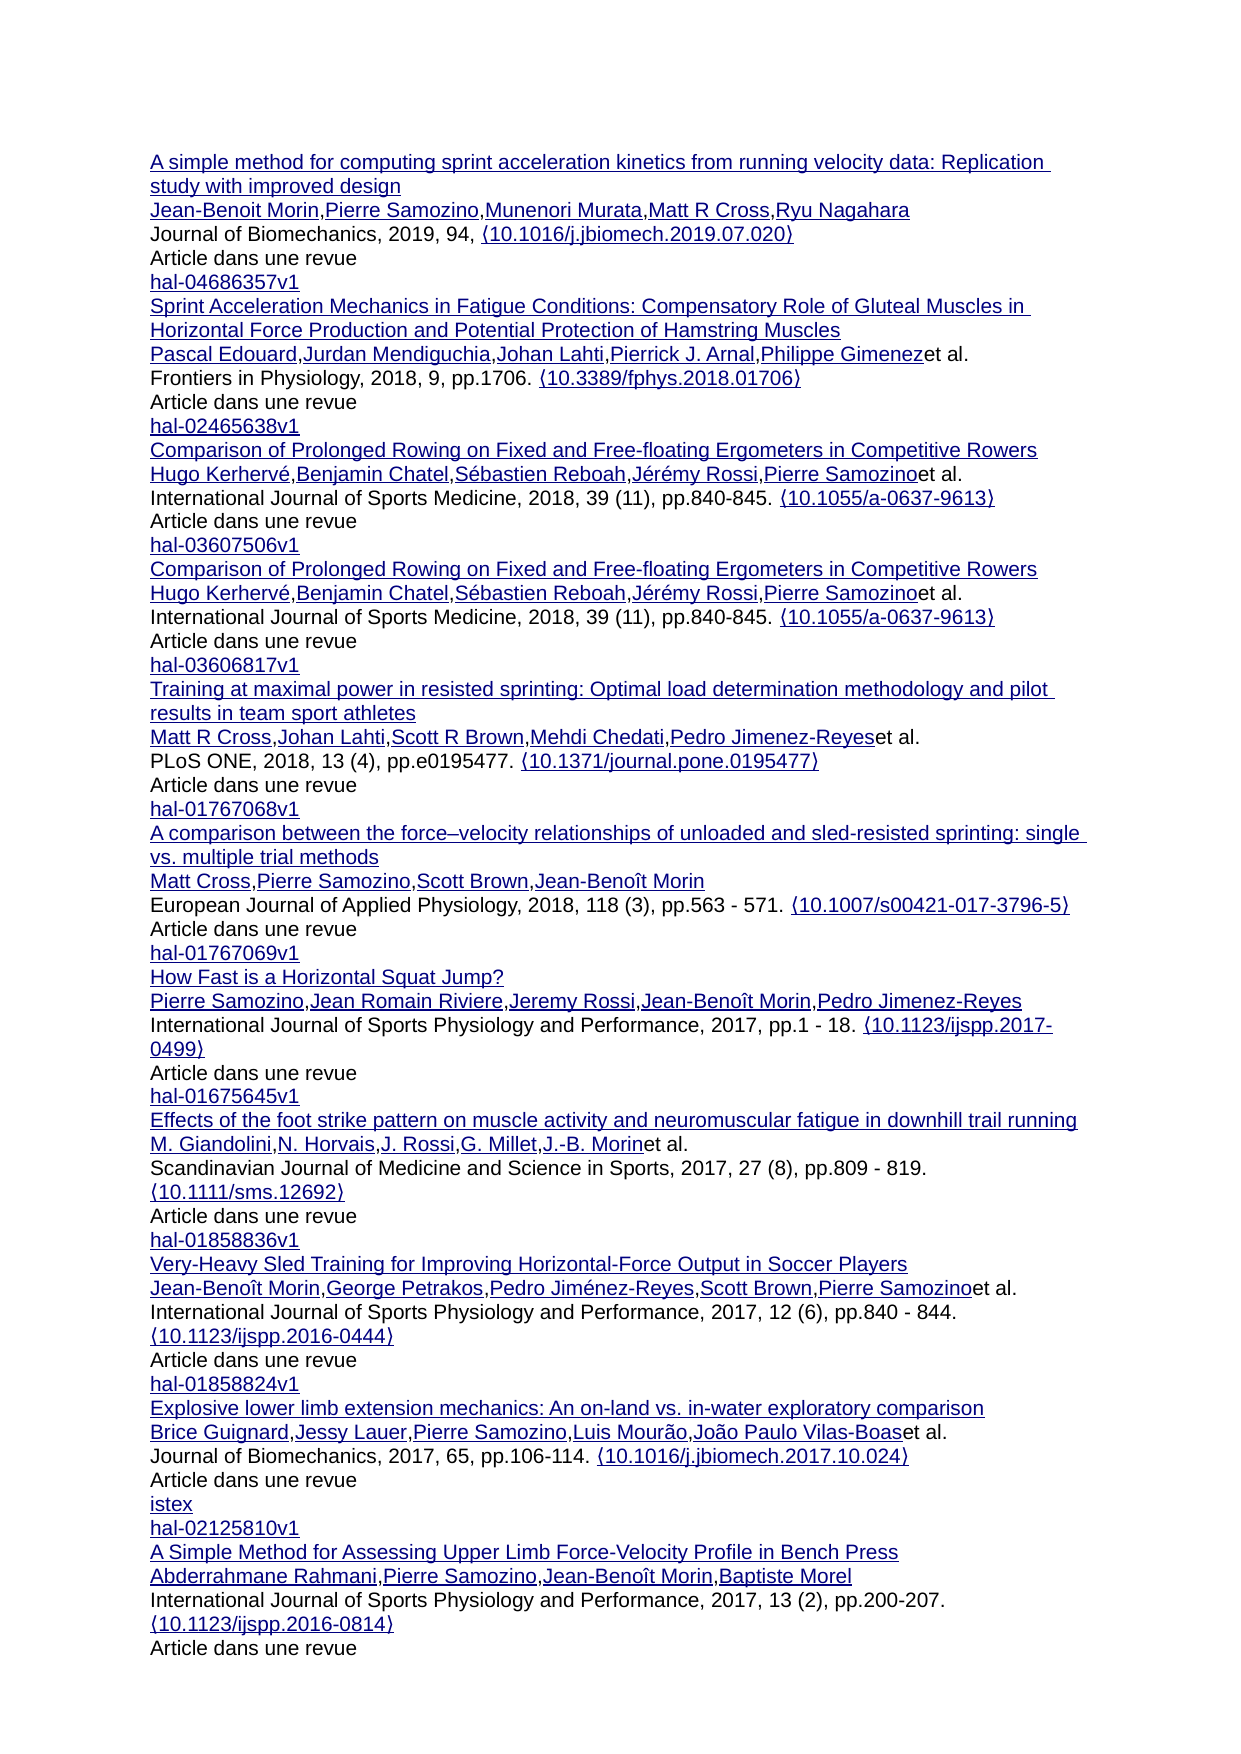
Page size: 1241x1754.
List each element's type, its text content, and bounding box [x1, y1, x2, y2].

table_cell A Simple Method for Assessing Upper Limb Force-Velocity Profile in Bench Press Abderrahmane Rahmani,Pierre Samozino,Jean-Benoît Morin,Baptiste Morel International Journal of Sports Physiology and Performance, 2017, 13 (2), pp.200-207. ⟨10.1123/ijspp.2016-0814⟩ Article dans une revue [150, 1540, 1090, 1659]
table_cell Training at maximal power in resisted sprinting: Optimal load determination methodology and pilot results in team sport athletes Matt R Cross,Johan Lahti,Scott R Brown,Mehdi Chedati,Pedro Jimenez-Reyeset al. PLoS ONE, 2018, 13 (4), pp.e0195477. ⟨10.1371/journal.pone.0195477⟩ Article dans une revue hal-01767068v1 [150, 677, 1090, 821]
table_cell Comparison of Prolonged Rowing on Fixed and Free-floating Ergometers in Competitive Rowers Hugo Kerhervé,Benjamin Chatel,Sébastien Reboah,Jérémy Rossi,Pierre Samozinoet al. International Journal of Sports Medicine, 2018, 39 (11), pp.840-845. ⟨10.1055/a-0637-9613⟩ Article dans une revue hal-03607506v1 [150, 438, 1090, 557]
table_cell A comparison between the force–velocity relationships of unloaded and sled-resisted sprinting: single vs. multiple trial methods Matt Cross,Pierre Samozino,Scott Brown,Jean-Benoît Morin European Journal of Applied Physiology, 2018, 118 (3), pp.563 - 571. ⟨10.1007/s00421-017-3796-5⟩ Article dans une revue hal-01767069v1 [150, 821, 1090, 964]
table_cell How Fast is a Horizontal Squat Jump? Pierre Samozino,Jean Romain Riviere,Jeremy Rossi,Jean-Benoît Morin,Pedro Jimenez-Reyes International Journal of Sports Physiology and Performance, 2017, pp.1 - 18. ⟨10.1123/ijspp.2017-0499⟩ Article dans une revue hal-01675645v1 [150, 965, 1090, 1108]
table_cell A simple method for computing sprint acceleration kinetics from running velocity data: Replication study with improved design Jean-Benoit Morin,Pierre Samozino,Munenori Murata,Matt R Cross,Ryu Nagahara Journal of Biomechanics, 2019, 94, ⟨10.1016/j.jbiomech.2019.07.020⟩ Article dans une revue hal-04686357v1 [150, 150, 1090, 294]
table_cell Very-Heavy Sled Training for Improving Horizontal-Force Output in Soccer Players Jean-Benoît Morin,George Petrakos,Pedro Jiménez-Reyes,Scott Brown,Pierre Samozinoet al. International Journal of Sports Physiology and Performance, 2017, 12 (6), pp.840 - 844. ⟨10.1123/ijspp.2016-0444⟩ Article dans une revue hal-01858824v1 [150, 1252, 1090, 1396]
table_cell Effects of the foot strike pattern on muscle activity and neuromuscular fatigue in downhill trail running M. Giandolini,N. Horvais,J. Rossi,G. Millet,J.-B. Morinet al. Scandinavian Journal of Medicine and Science in Sports, 2017, 27 (8), pp.809 - 819. ⟨10.1111/sms.12692⟩ Article dans une revue hal-01858836v1 [150, 1108, 1090, 1252]
table_cell Comparison of Prolonged Rowing on Fixed and Free-floating Ergometers in Competitive Rowers Hugo Kerhervé,Benjamin Chatel,Sébastien Reboah,Jérémy Rossi,Pierre Samozinoet al. International Journal of Sports Medicine, 2018, 39 (11), pp.840-845. ⟨10.1055/a-0637-9613⟩ Article dans une revue hal-03606817v1 [150, 557, 1090, 677]
table_cell Sprint Acceleration Mechanics in Fatigue Conditions: Compensatory Role of Gluteal Muscles in Horizontal Force Production and Potential Protection of Hamstring Muscles Pascal Edouard,Jurdan Mendiguchia,Johan Lahti,Pierrick J. Arnal,Philippe Gimenezet al. Frontiers in Physiology, 2018, 9, pp.1706. ⟨10.3389/fphys.2018.01706⟩ Article dans une revue hal-02465638v1 [150, 294, 1090, 437]
table_cell Explosive lower limb extension mechanics: An on-land vs. in-water exploratory comparison Brice Guignard,Jessy Lauer,Pierre Samozino,Luis Mourão,João Paulo Vilas-Boaset al. Journal of Biomechanics, 2017, 65, pp.106-114. ⟨10.1016/j.jbiomech.2017.10.024⟩ Article dans une revue istex hal-02125810v1 [150, 1396, 1090, 1539]
